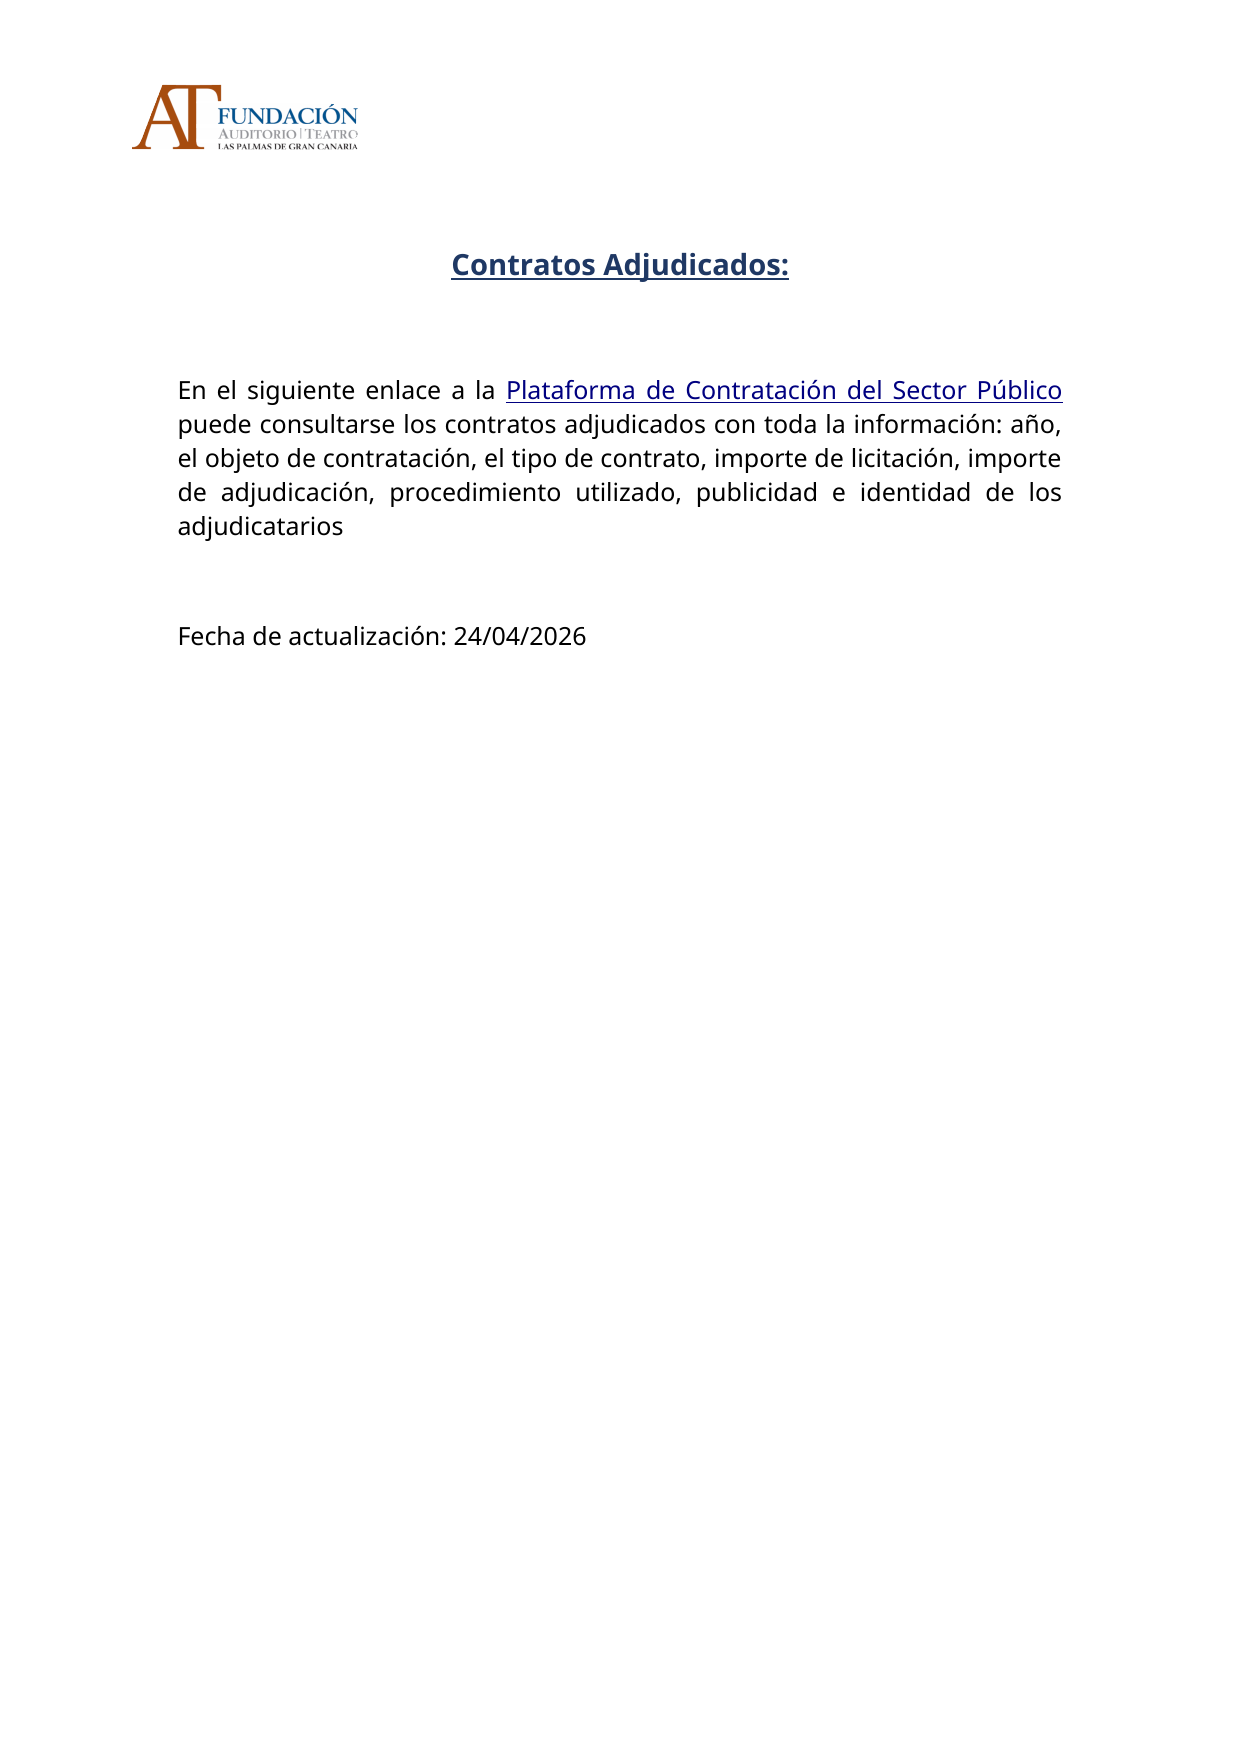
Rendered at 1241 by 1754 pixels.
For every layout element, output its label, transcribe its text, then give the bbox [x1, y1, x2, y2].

text En el siguiente enlace a la Plataforma de Contratación del Sector Público puede consultarse los contratos adjudicados con toda la información: año, el objeto de contratación, el tipo de contrato, importe de licitación, importe de adjudicación, procedimiento utilizado, publicidad e identidad de los adjudicatarios [177, 373, 1063, 543]
text Contratos Adjudicados: [177, 244, 1063, 284]
text Fecha de actualización: 24/04/2026 [177, 619, 1063, 653]
